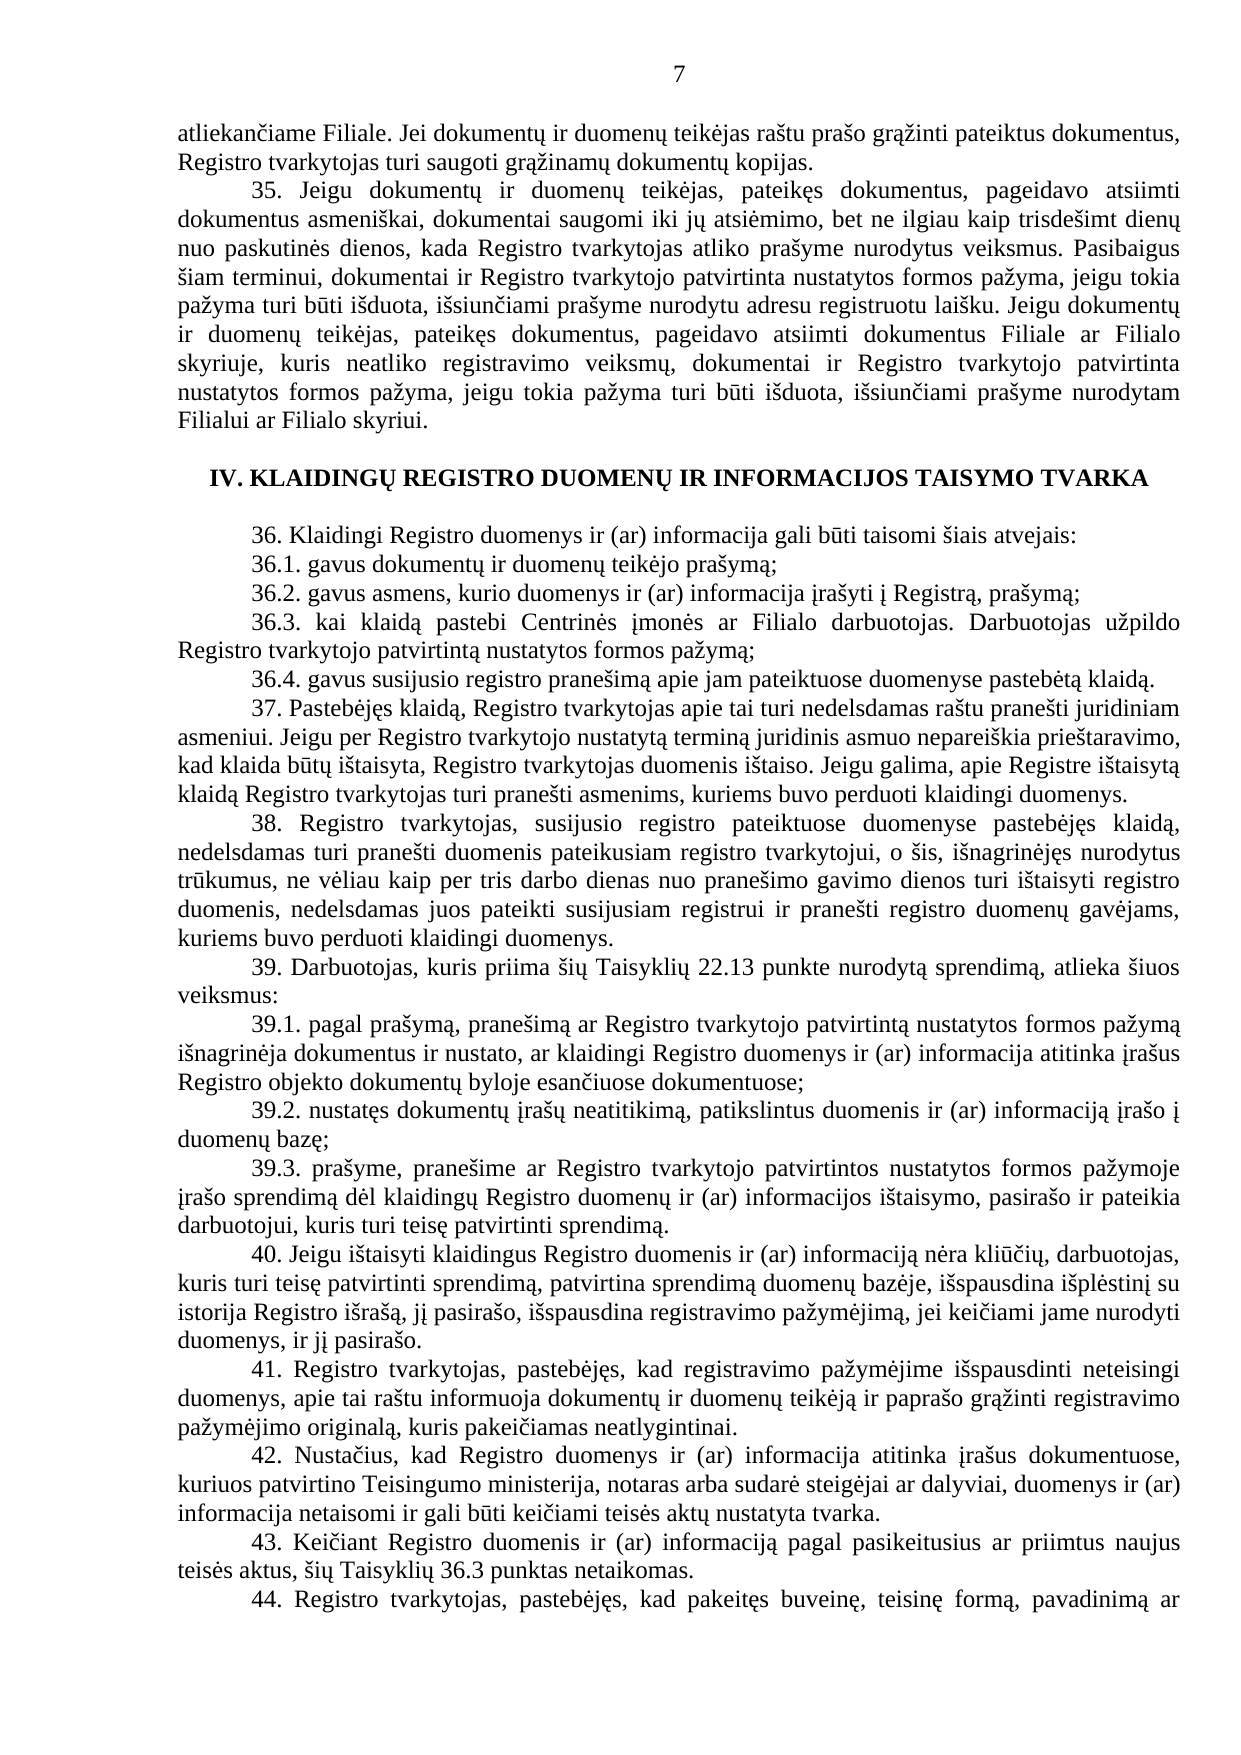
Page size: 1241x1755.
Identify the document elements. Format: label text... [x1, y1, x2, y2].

text 43. Keičiant Registro duomenis ir (ar) informaciją pagal pasikeitusius ar priimtus naujus teisės aktus, šių Taisyklių 36.3 punktas netaikomas. [177, 1527, 1181, 1584]
text 39.1. pagal prašymą, pranešimą ar Registro tvarkytojo patvirtintą nustatytos formos pažymą išnagrinėja dokumentus ir nustato, ar klaidingi Registro duomenys ir (ar) informacija atitinka įrašus Registro objekto dokumentų byloje esančiuose dokumentuose; [177, 1009, 1181, 1096]
text 37. Pastebėjęs klaidą, Registro tvarkytojas apie tai turi nedelsdamas raštu pranešti juridiniam asmeniui. Jeigu per Registro tvarkytojo nustatytą terminą juridinis asmuo nepareiškia prieštaravimo, kad klaida būtų ištaisyta, Registro tvarkytojas duomenis ištaiso. Jeigu galima, apie Registre ištaisytą klaidą Registro tvarkytojas turi pranešti asmenims, kuriems buvo perduoti klaidingi duomenys. [177, 693, 1181, 808]
text 39.3. prašyme, pranešime ar Registro tvarkytojo patvirtintos nustatytos formos pažymoje įrašo sprendimą dėl klaidingų Registro duomenų ir (ar) informacijos ištaisymo, pasirašo ir pateikia darbuotojui, kuris turi teisę patvirtinti sprendimą. [177, 1153, 1181, 1239]
text 40. Jeigu ištaisyti klaidingus Registro duomenis ir (ar) informaciją nėra kliūčių, darbuotojas, kuris turi teisę patvirtinti sprendimą, patvirtina sprendimą duomenų bazėje, išspausdina išplėstinį su istorija Registro išrašą, jį pasirašo, išspausdina registravimo pažymėjimą, jei keičiami jame nurodyti duomenys, ir jį pasirašo. [177, 1239, 1181, 1354]
text 36.4. gavus susijusio registro pranešimą apie jam pateiktuose duomenyse pastebėtą klaidą. [177, 664, 1181, 693]
text 35. Jeigu dokumentų ir duomenų teikėjas, pateikęs dokumentus, pageidavo atsiimti dokumentus asmeniškai, dokumentai saugomi iki jų atsiėmimo, bet ne ilgiau kaip trisdešimt dienų nuo paskutinės dienos, kada Registro tvarkytojas atliko prašyme nurodytus veiksmus. Pasibaigus šiam terminui, dokumentai ir Registro tvarkytojo patvirtinta nustatytos formos pažyma, jeigu tokia pažyma turi būti išduota, išsiunčiami prašyme nurodytu adresu registruotu laišku. Jeigu dokumentų ir duomenų teikėjas, pateikęs dokumentus, pageidavo atsiimti dokumentus Filiale ar Filialo skyriuje, kuris neatliko registravimo veiksmų, dokumentai ir Registro tvarkytojo patvirtinta nustatytos formos pažyma, jeigu tokia pažyma turi būti išduota, išsiunčiami prašyme nurodytam Filialui ar Filialo skyriui. [177, 176, 1181, 434]
text 42. Nustačius, kad Registro duomenys ir (ar) informacija atitinka įrašus dokumentuose, kuriuos patvirtino Teisingumo ministerija, notaras arba sudarė steigėjai ar dalyviai, duomenys ir (ar) informacija netaisomi ir gali būti keičiami teisės aktų nustatyta tvarka. [177, 1441, 1181, 1527]
text 39. Darbuotojas, kuris priima šių Taisyklių 22.13 punkte nurodytą sprendimą, atlieka šiuos veiksmus: [177, 952, 1181, 1009]
text 38. Registro tvarkytojas, susijusio registro pateiktuose duomenyse pastebėjęs klaidą, nedelsdamas turi pranešti duomenis pateikusiam registro tvarkytojui, o šis, išnagrinėjęs nurodytus trūkumus, ne vėliau kaip per tris darbo dienas nuo pranešimo gavimo dienos turi ištaisyti registro duomenis, nedelsdamas juos pateikti susijusiam registrui ir pranešti registro duomenų gavėjams, kuriems buvo perduoti klaidingi duomenys. [177, 808, 1181, 952]
text IV. KLAIDINGŲ REGISTRO DUOMENŲ IR INFORMACIJOS TAISYMO TVARKA [177, 463, 1181, 492]
text 44. Registro tvarkytojas, pastebėjęs, kad pakeitęs buveinę, teisinę formą, pavadinimą ar [177, 1584, 1181, 1613]
text 36.2. gavus asmens, kurio duomenys ir (ar) informacija įrašyti į Registrą, prašymą; [177, 578, 1181, 607]
text 36.1. gavus dokumentų ir duomenų teikėjo prašymą; [177, 549, 1181, 578]
text 36. Klaidingi Registro duomenys ir (ar) informacija gali būti taisomi šiais atvejais: [177, 521, 1181, 549]
text atliekančiame Filiale. Jei dokumentų ir duomenų teikėjas raštu prašo grąžinti pateiktus dokumentus, Registro tvarkytojas turi saugoti grąžinamų dokumentų kopijas. [177, 118, 1181, 176]
text 39.2. nustatęs dokumentų įrašų neatitikimą, patikslintus duomenis ir (ar) informaciją įrašo į duomenų bazę; [177, 1096, 1181, 1153]
text 36.3. kai klaidą pastebi Centrinės įmonės ar Filialo darbuotojas. Darbuotojas užpildo Registro tvarkytojo patvirtintą nustatytos formos pažymą; [177, 607, 1181, 664]
text 41. Registro tvarkytojas, pastebėjęs, kad registravimo pažymėjime išspausdinti neteisingi duomenys, apie tai raštu informuoja dokumentų ir duomenų teikėją ir paprašo grąžinti registravimo pažymėjimo originalą, kuris pakeičiamas neatlygintinai. [177, 1354, 1181, 1441]
